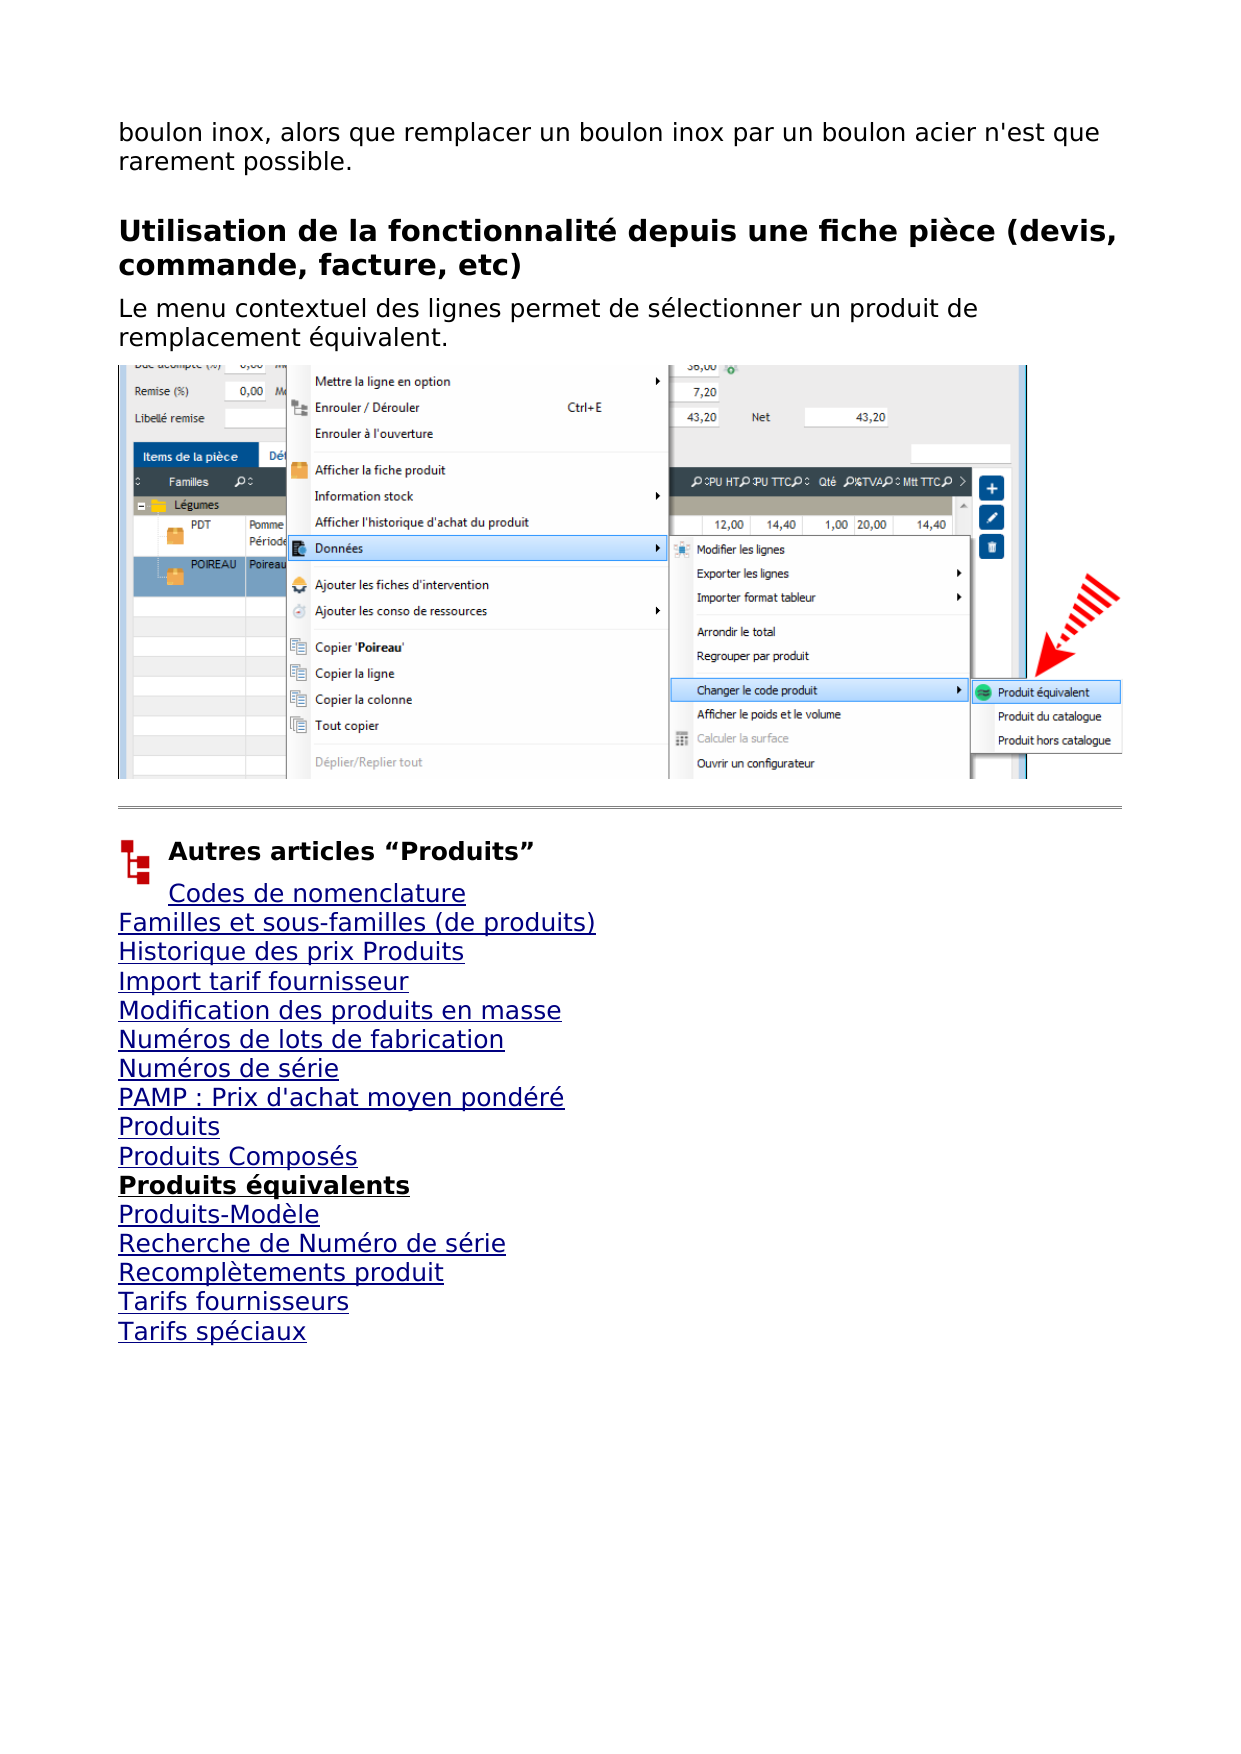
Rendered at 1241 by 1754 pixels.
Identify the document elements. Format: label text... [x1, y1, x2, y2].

text boulon inox, alors que remplacer un boulon inox par un boulon acier n'est que rarement possible. [118, 118, 1122, 176]
picture [118, 837, 169, 888]
text Codes de nomenclature Familles et sous-familles (de produits) Historique des prix Produits Import tarif fournisseur Modification des produits en masse Numéros de lots de fabrication Numéros de série PAMP : Prix d'achat moyen pondéré Produits Produits Composés Produits équivalents Produits-Modèle Recherche de Numéro de série Recomplètements produit Tarifs fournisseurs Tarifs spéciaux [118, 879, 1122, 1375]
text Autres articles “Produits” [169, 837, 1122, 867]
subtitle Utilisation de la fonctionnalité depuis une fiche pièce (devis, commande, facture, etc) [118, 214, 1122, 282]
text Le menu contextuel des lignes permet de sélectionner un produit de remplacement équivalent. [118, 294, 1122, 353]
picture [118, 365, 1123, 779]
